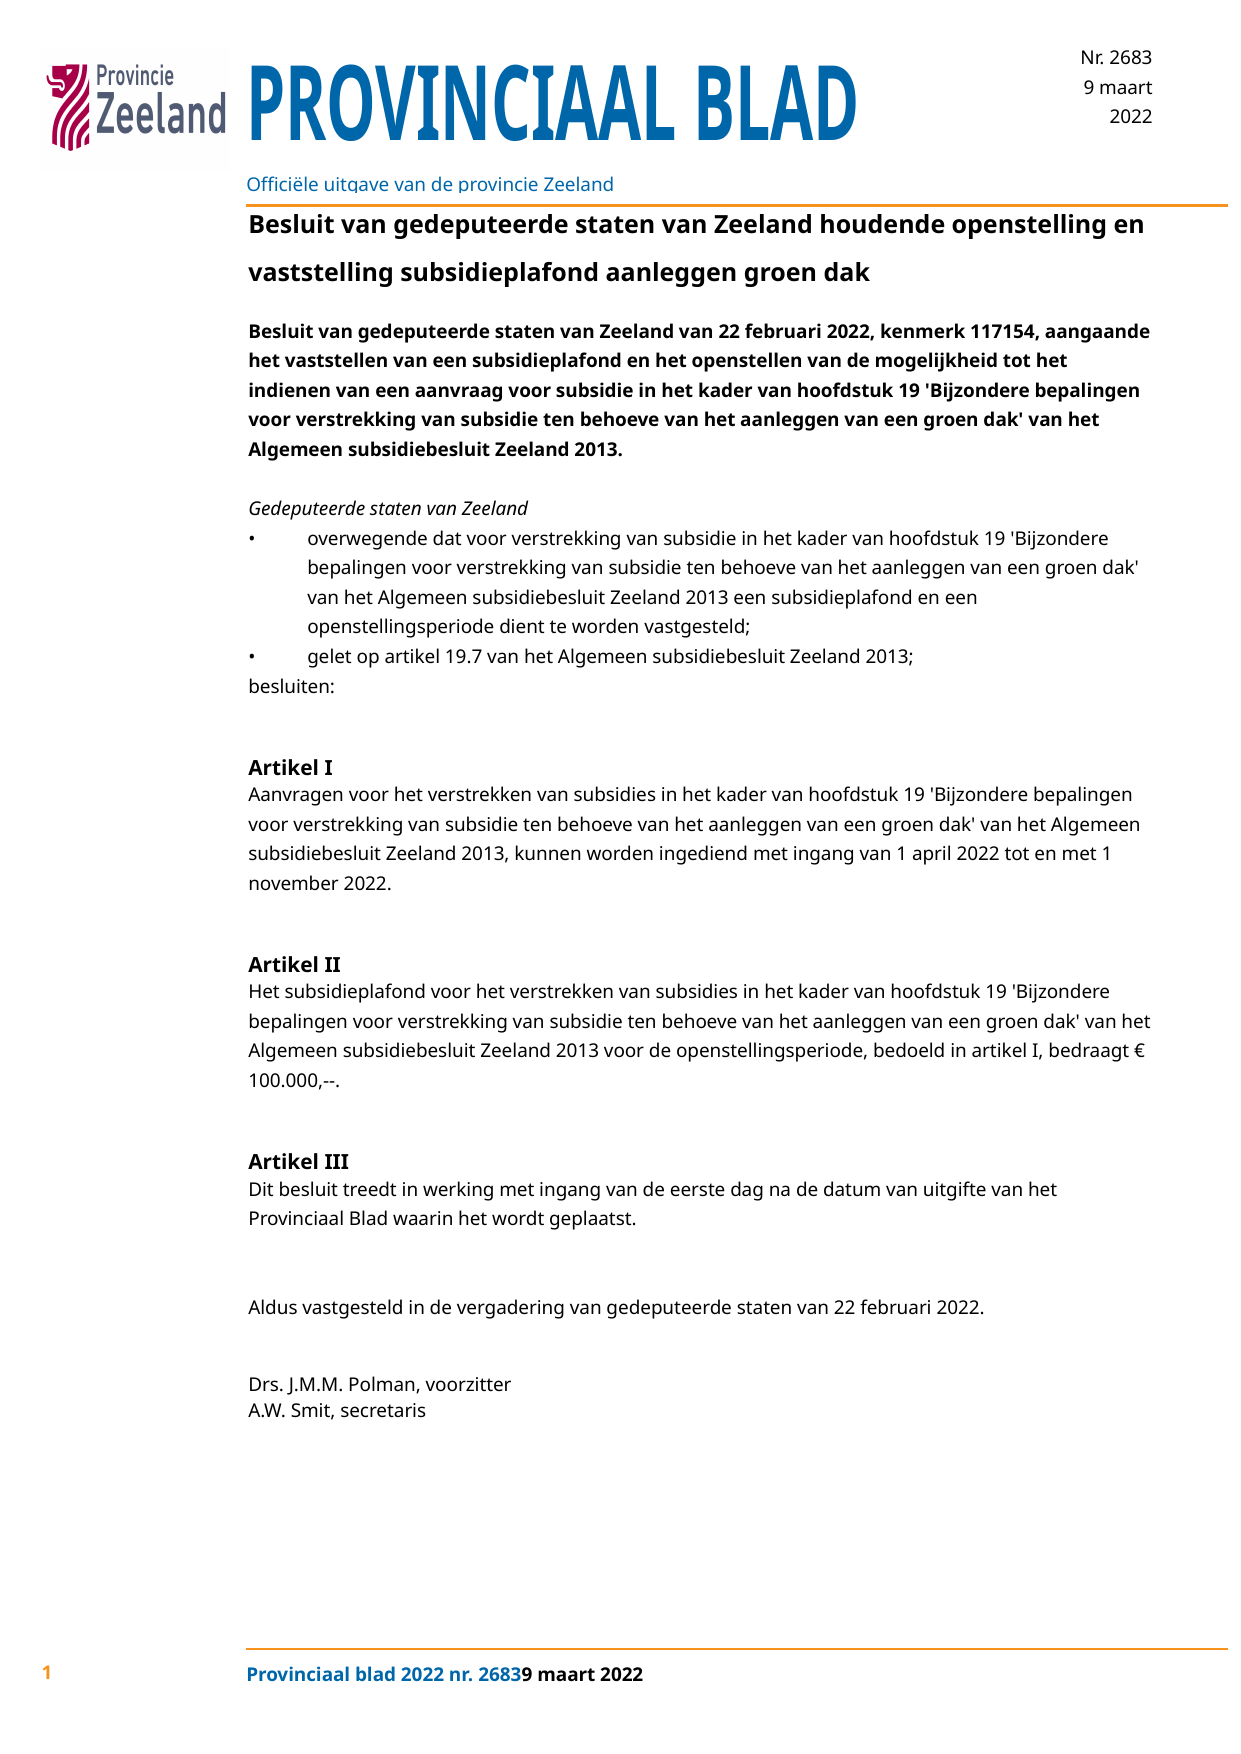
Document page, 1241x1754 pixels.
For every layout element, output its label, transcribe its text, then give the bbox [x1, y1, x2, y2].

text Drs. J.M.M. Polman, voorzitter [248, 1371, 1152, 1397]
text Aanvragen voor het verstrekken van subsidies in het kader van hoofdstuk 19 'Bijzondere bepalingen voor verstrekking van subsidie ten behoeve van het aanleggen van een groen dak' van het Algemeen subsidiebesluit Zeeland 2013, kunnen worden ingediend met ingang van 1 april 2022 tot en met 1 november 2022. [248, 781, 1152, 896]
text Het subsidieplafond voor het verstrekken van subsidies in het kader van hoofdstuk 19 'Bijzondere bepalingen voor verstrekking van subsidie ten behoeve van het aanleggen van een groen dak' van het Algemeen subsidiebesluit Zeeland 2013 voor de openstellingsperiode, bedoeld in artikel I, bedraagt € 100.000,--. [248, 978, 1152, 1093]
picture [41, 47, 231, 172]
text besluiten: [248, 673, 1152, 699]
list overwegende dat voor verstrekking van subsidie in het kader van hoofdstuk 19 'Bijzondere bepalingen voor verstrekking van subsidie ten behoeve van het aanleggen van een groen dak' van het Algemeen subsidiebesluit Zeeland 2013 een subsidieplafond en een openstellingsperiode dient te worden vastgesteld; [248, 525, 1152, 639]
list gelet op artikel 19.7 van het Algemeen subsidiebesluit Zeeland 2013; [248, 643, 1152, 669]
text Dit besluit treedt in werking met ingang van de eerste dag na de datum van uitgifte van het Provinciaal Blad waarin het wordt geplaatst. [248, 1176, 1152, 1231]
text Gedeputeerde staten van Zeeland [248, 495, 1152, 521]
text A.W. Smit, secretaris [248, 1397, 1152, 1423]
text Besluit van gedeputeerde staten van Zeeland van 22 februari 2022, kenmerk 117154, aangaande het vaststellen van een subsidieplafond en het openstellen van de mogelijkheid tot het indienen van een aanvraag voor subsidie in het kader van hoofdstuk 19 'Bijzondere bepalingen voor verstrekking van subsidie ten behoeve van het aanleggen van een groen dak' van het Algemeen subsidiebesluit Zeeland 2013. [248, 318, 1152, 462]
text Artikel III [248, 1147, 1152, 1176]
text Besluit van gedeputeerde staten van Zeeland houdende openstelling en vaststelling subsidieplafond aanleggen groen dak [248, 207, 1152, 288]
text Artikel II [248, 950, 1152, 978]
text Artikel I [248, 753, 1152, 781]
text Aldus vastgesteld in de vergadering van gedeputeerde staten van 22 februari 2022. [248, 1294, 1152, 1320]
